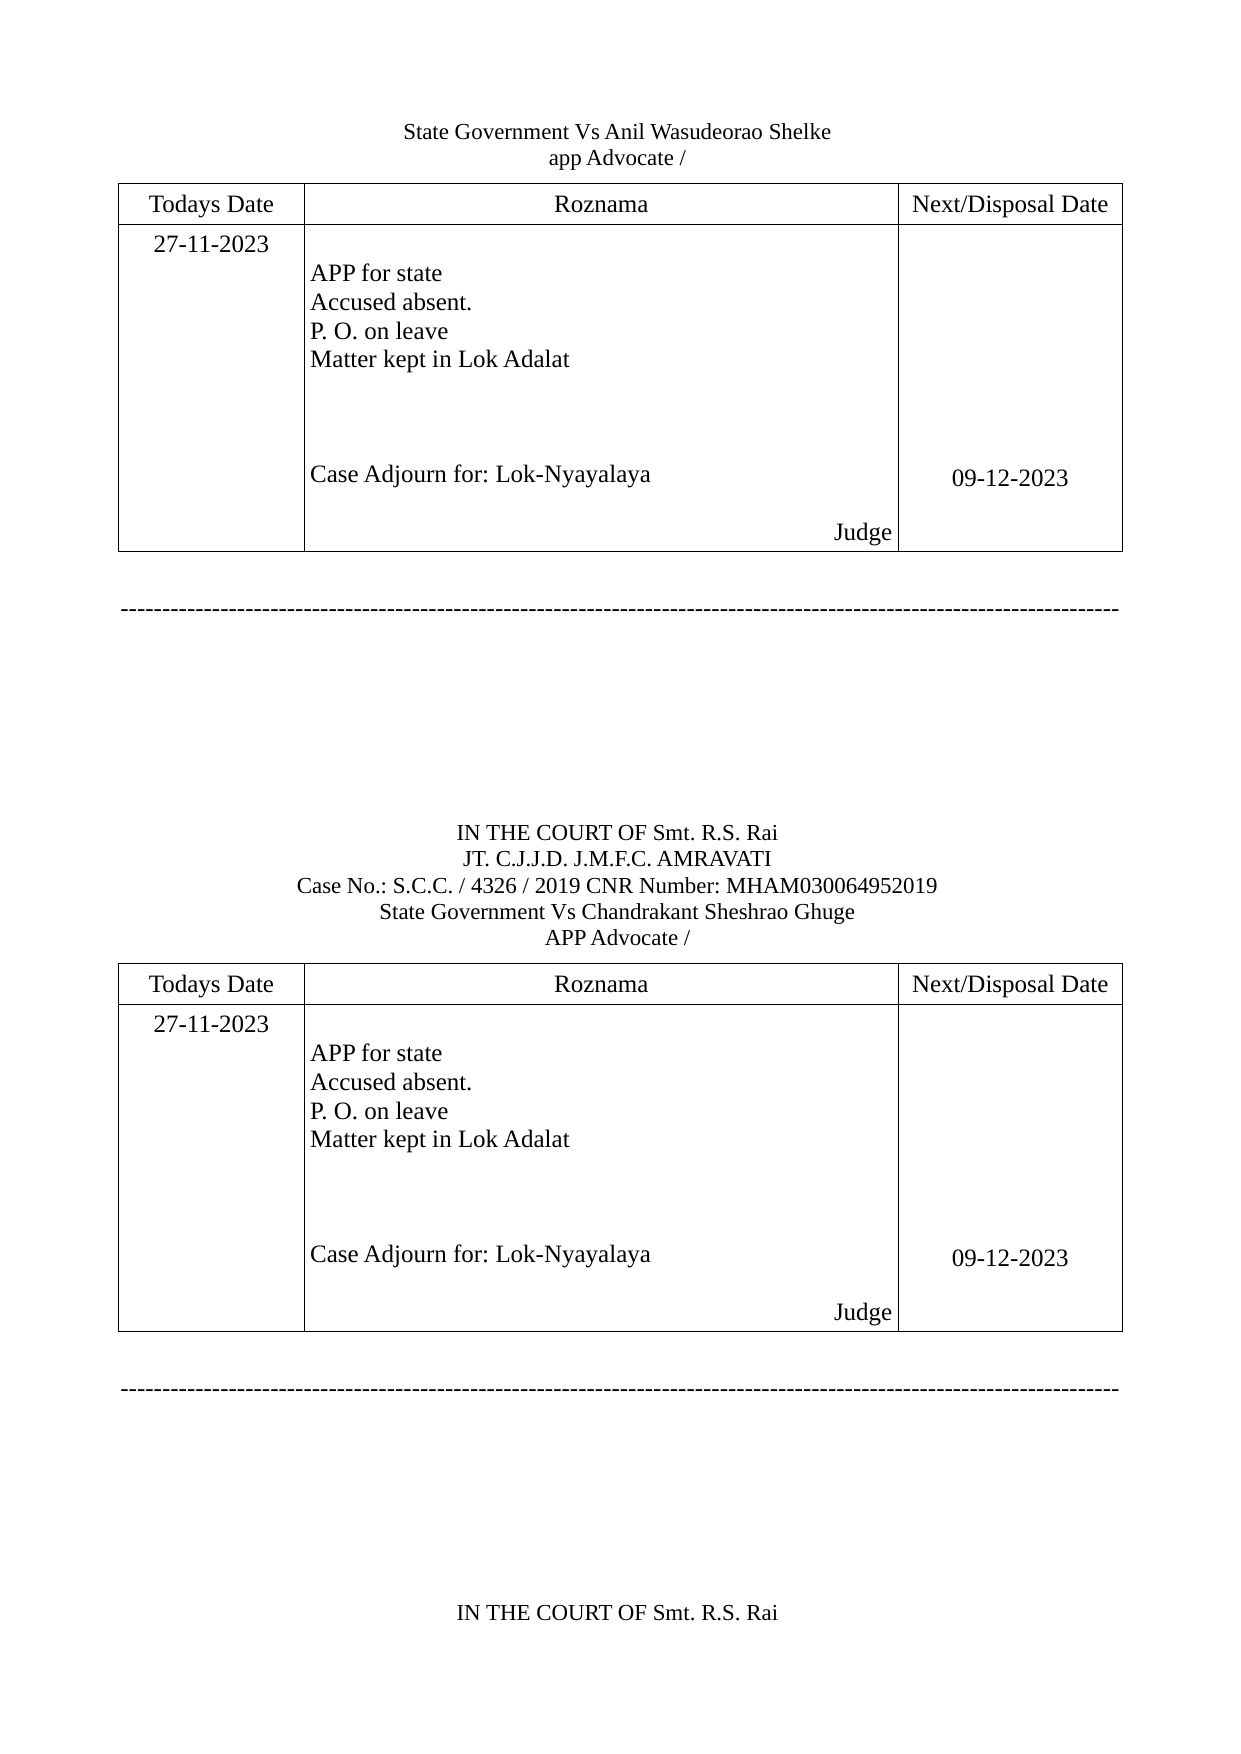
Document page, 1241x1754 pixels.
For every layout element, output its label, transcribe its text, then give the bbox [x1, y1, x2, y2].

table_header Roznama [305, 964, 898, 1004]
text IN THE COURT OF Smt. R.S. Rai JT. C.J.J.D. J.M.F.C. AMRAVATI Case No.: S.C.C. / 4326 / 2019 CNR Number: MHAM030064952019 State Government Vs Chandrakant Sheshrao Ghuge APP Advocate / [118, 819, 1122, 951]
text ------------------------------------------------------------------------------------------------------------------------ [118, 593, 1122, 622]
table_header Todays Date [119, 964, 304, 1004]
table_header Todays Date [119, 184, 304, 224]
table_header Next/Disposal Date [899, 184, 1122, 224]
table_cell APP for state Accused absent. P. O. on leave Matter kept in Lok Adalat Case Adjourn for: Lok-Nyayalaya Judge [305, 1005, 898, 1331]
table_cell 09-12-2023 [899, 1005, 1122, 1331]
table_cell APP for state Accused absent. P. O. on leave Matter kept in Lok Adalat Case Adjourn for: Lok-Nyayalaya Judge [305, 225, 898, 551]
table_header Next/Disposal Date [899, 964, 1122, 1004]
text IN THE COURT OF Smt. R.S. Rai [118, 1599, 1122, 1625]
table_cell 09-12-2023 [899, 225, 1122, 551]
table_cell 27-11-2023 [119, 225, 304, 551]
table_header Roznama [305, 184, 898, 224]
table_cell 27-11-2023 [119, 1005, 304, 1331]
text ------------------------------------------------------------------------------------------------------------------------ [118, 1373, 1122, 1402]
text State Government Vs Anil Wasudeorao Shelke app Advocate / [118, 118, 1122, 171]
